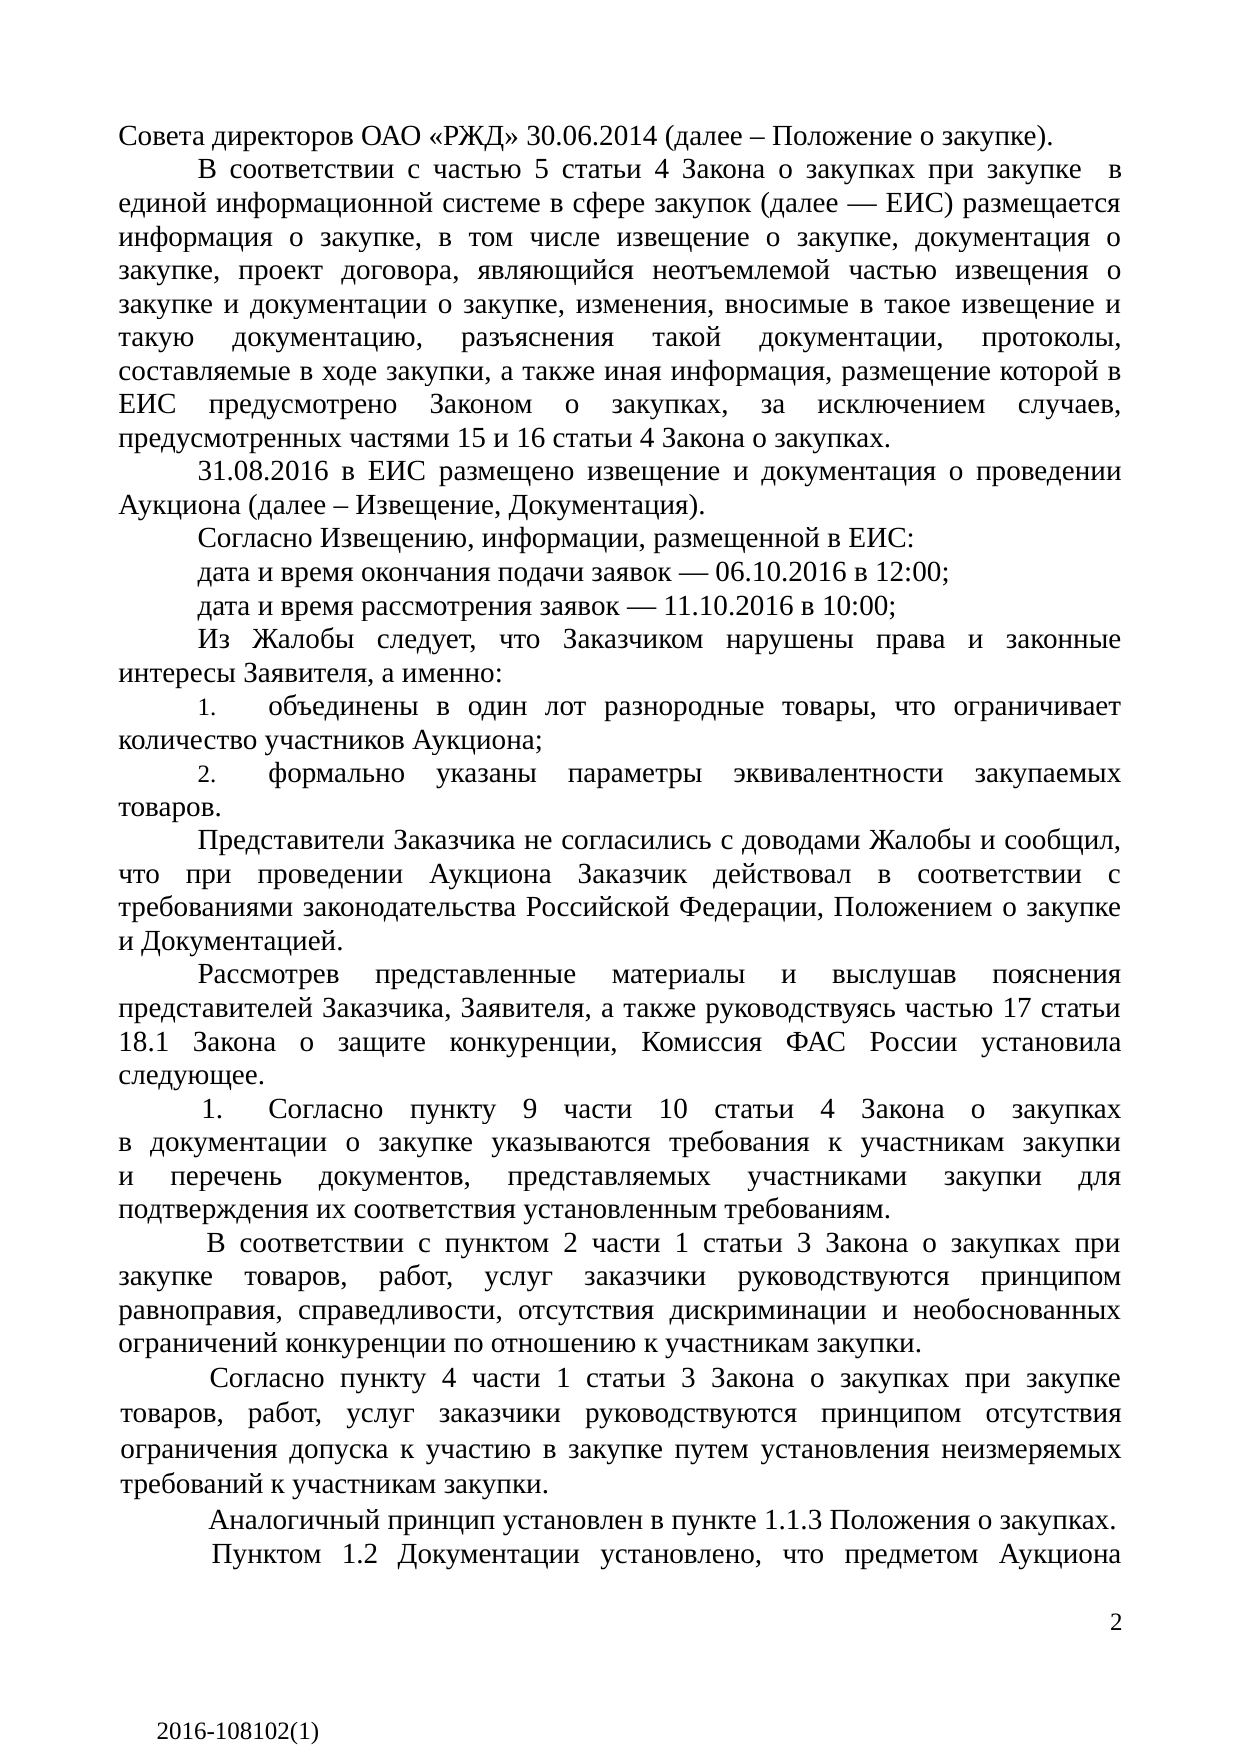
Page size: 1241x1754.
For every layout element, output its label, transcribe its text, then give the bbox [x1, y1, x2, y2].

text Согласно Извещению, информации, размещенной в ЕИС: [118, 521, 1122, 554]
text дата и время окончания подачи заявок — 06.10.2016 в 12:00; [118, 554, 1122, 588]
text дата и время рассмотрения заявок — 11.10.2016 в 10:00; [118, 588, 1122, 621]
text Совета директоров ОАО «РЖД» 30.06.2014 (далее – Положение о закупке). [118, 118, 1122, 152]
text Рассмотрев представленные материалы и выслушав пояснения представителей Заказчика, Заявителя, а также руководствуясь частью 17 статьи 18.1 Закона о защите конкуренции, Комиссия ФАС России установила следующее. [118, 957, 1122, 1091]
list формально указаны параметры эквивалентности закупаемых товаров. [118, 755, 1122, 822]
text В соответствии с частью 5 статьи 4 Закона о закупках при закупке в единой информационной системе в сфере закупок (далее — ЕИС) размещается информация о закупке, в том числе извещение о закупке, документация о закупке, проект договора, являющийся неотъемлемой частью извещения о закупке и документации о закупке, изменения, вносимые в такое извещение и такую документацию, разъяснения такой документации, протоколы, составляемые в ходе закупки, а также иная информация, размещение которой в ЕИС предусмотрено Законом о закупках, за исключением случаев, предусмотренных частями 15 и 16 статьи 4 Закона о закупках. [118, 152, 1122, 453]
list В соответствии с пунктом 2 части 1 статьи 3 Закона о закупках при закупке товаров, работ, услуг заказчики руководствуются принципом равноправия, справедливости, отсутствия дискриминации и необоснованных ограничений конкуренции по отношению к участникам закупки. [118, 1225, 1122, 1359]
text Из Жалобы следует, что Заказчиком нарушены права и законные интересы Заявителя, а именно: [118, 621, 1122, 688]
list Согласно пункту 9 части 10 статьи 4 Закона о закупках в документации о закупке указываются требования к участникам закупки и перечень документов, представляемых участниками закупки для подтверждения их соответствия установленным требованиям. [118, 1091, 1122, 1225]
text Представители Заказчика не согласились с доводами Жалобы и сообщил, что при проведении Аукциона Заказчик действовал в соответствии с требованиями законодательства Российской Федерации, Положением о закупке и Документацией. [118, 822, 1122, 957]
list Аналогичный принцип установлен в пункте 1.1.3 Положения о закупках. [120, 1501, 1122, 1536]
list Согласно пункту 4 части 1 статьи 3 Закона о закупках при закупке товаров, работ, услуг заказчики руководствуются принципом отсутствия ограничения допуска к участию в закупке путем установления неизмеряемых требований к участникам закупки. [120, 1359, 1122, 1501]
text 31.08.2016 в ЕИС размещено извещение и документация о проведении Аукциона (далее – Извещение, Документация). [118, 453, 1122, 521]
list объединены в один лот разнородные товары, что ограничивает количество участников Аукциона; [118, 688, 1122, 755]
list Пунктом 1.2 Документации установлено, что предметом Аукциона [118, 1536, 1122, 1570]
